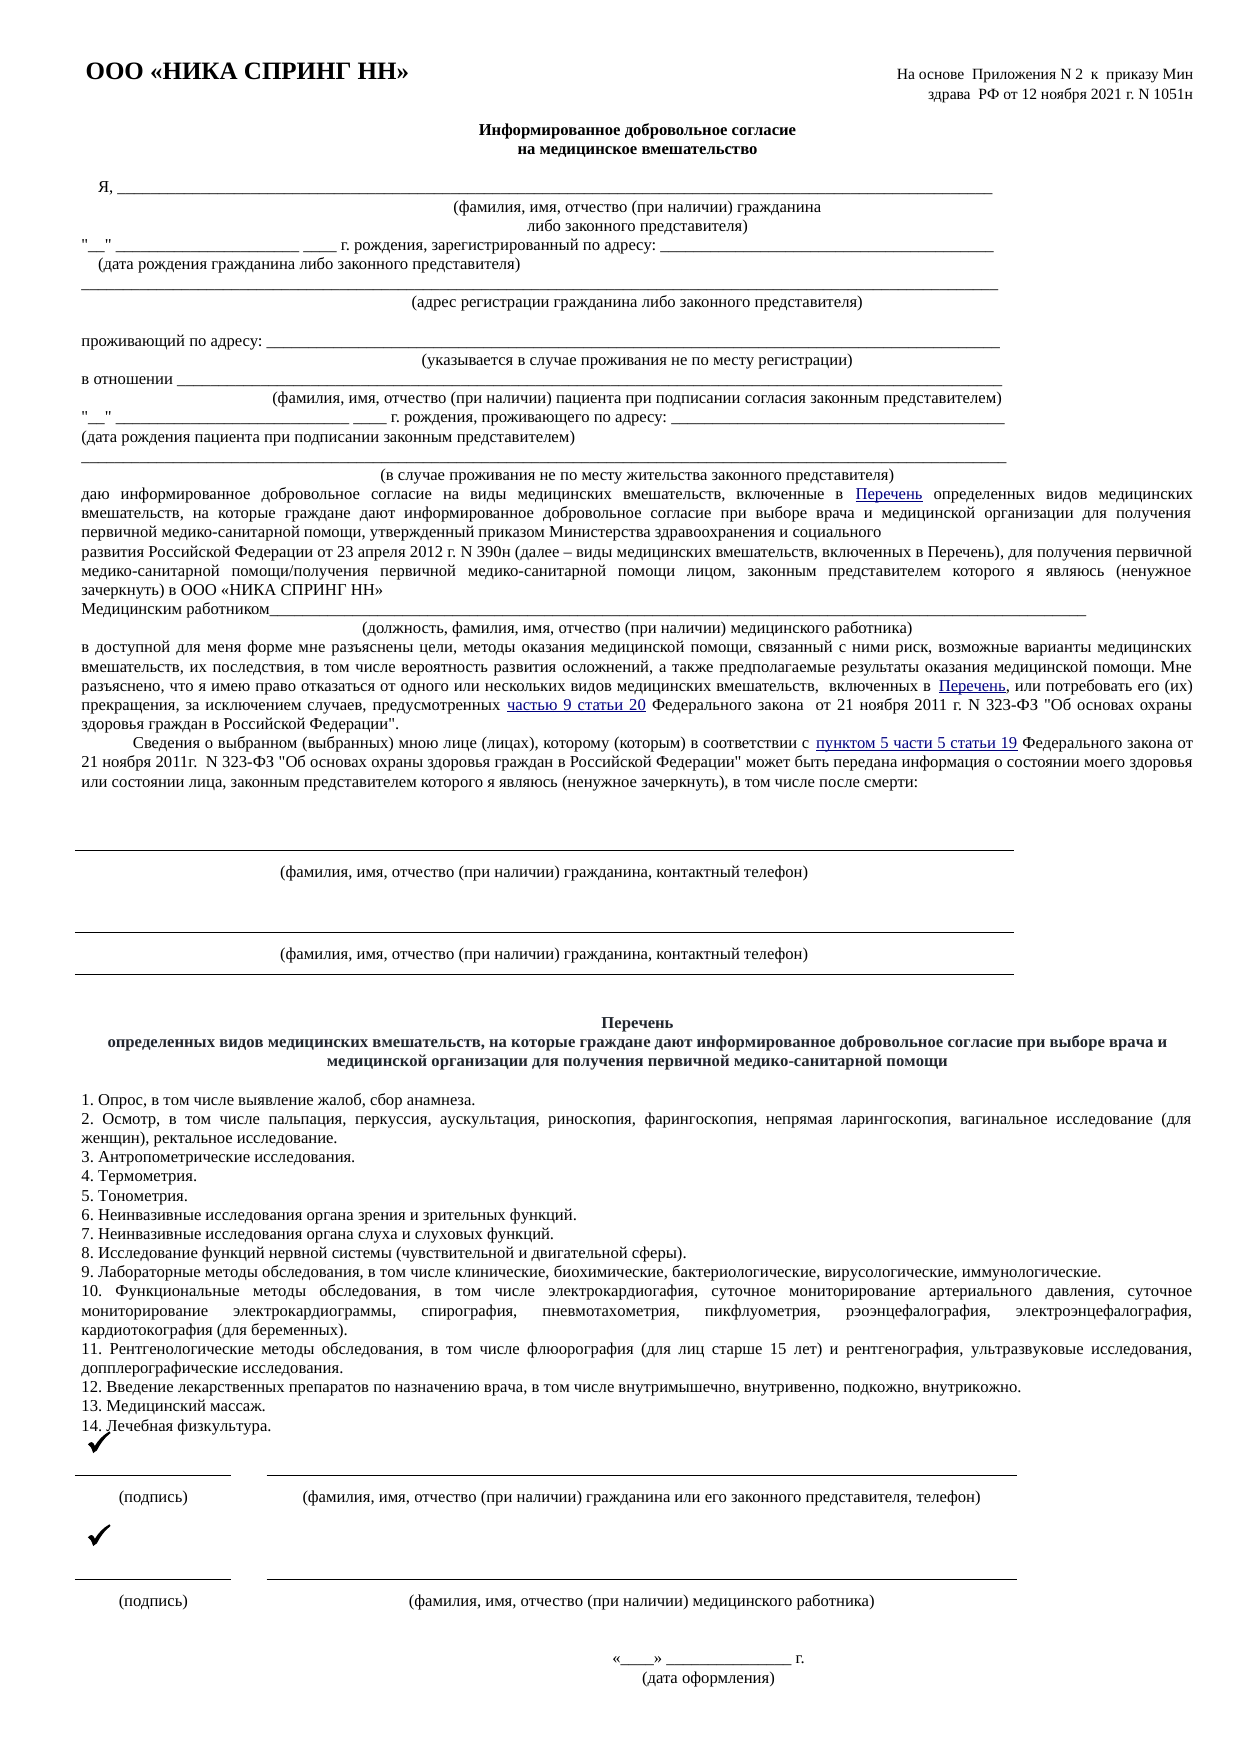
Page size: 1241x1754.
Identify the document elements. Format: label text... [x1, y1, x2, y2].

text либо законного представителя) [81, 216, 1193, 235]
text 1. Опрос, в том числе выявление жалоб, сбор анамнеза. [81, 1089, 1193, 1109]
text ООО «НИКА СПРИНГ НН» На основе Приложения N 2 к приказу Мин здрава РФ от 12 ноября 2021 г. N 1051н [81, 56, 1193, 103]
text _______________________________________________________________________________________________________________ [81, 446, 1193, 465]
text 6. Неинвазивные исследования органа зрения и зрительных функций. [81, 1204, 1193, 1224]
text на медицинское вмешательство [81, 139, 1193, 158]
text Медицинским работником__________________________________________________________________________________________________ [81, 599, 1193, 618]
table_header (подпись) [75, 1476, 231, 1517]
text 14. Лечебная физкультура. [81, 1415, 1193, 1434]
text даю информированное добровольное согласие на виды медицинских вмешательств, включенные в Перечень определенных видов медицинских вмешательств, на которые граждане дают информированное добровольное согласие при выборе врача и медицинской организации для получения первичной медико-санитарной помощи, утвержденный приказом Министерства здравоохранения и социального [81, 484, 1193, 541]
text "__" ____________________________ ____ г. рождения, проживающего по адресу: ________________________________________ [81, 407, 1193, 426]
text (указывается в случае проживания не по месту регистрации) [81, 350, 1193, 369]
text (дата рождения гражданина либо законного представителя) ______________________________________________________________________________________________________________ [81, 254, 1193, 292]
text Я, _________________________________________________________________________________________________________ [81, 177, 1193, 196]
text 3. Антропометрические исследования. [81, 1147, 1193, 1166]
text 12. Введение лекарственных препаратов по назначению врача, в том числе внутримышечно, внутривенно, подкожно, внутрикожно. [81, 1377, 1193, 1396]
text 9. Лабораторные методы обследования, в том числе клинические, биохимические, бактериологические, вирусологические, иммунологические. [81, 1262, 1193, 1281]
text (фамилия, имя, отчество (при наличии) гражданина [81, 196, 1193, 216]
text (фамилия, имя, отчество (при наличии) пациента при подписании согласия законным представителем) [81, 388, 1193, 407]
text 11. Рентгенологические методы обследования, в том числе флюорография (для лиц старше 15 лет) и рентгенография, ультразвуковые исследования, допплерографические исследования. [81, 1339, 1193, 1377]
text (дата рождения пациента при подписании законным представителем) [81, 426, 1193, 446]
text  [81, 1434, 1193, 1463]
text Информированное добровольное согласие [81, 120, 1193, 139]
text в доступной для меня форме мне разъяснены цели, методы оказания медицинской помощи, связанный с ними риск, возможные варианты медицинских вмешательств, их последствия, в том числе вероятность развития осложнений, а также предполагаемые результаты оказания медицинской помощи. Мне разъяснено, что я имею право отказаться от одного или нескольких видов медицинских вмешательств, включенных в Перечень, или потребовать его (их) прекращения, за исключением случаев, предусмотренных частью 9 статьи 20 Федерального закона от 21 ноября 2011 г. N 323-ФЗ "Об основах охраны здоровья граждан в Российской Федерации". [81, 637, 1193, 733]
table_cell (фамилия, имя, отчество (при наличии) гражданина, контактный телефон) [75, 851, 1014, 892]
table_cell (фамилия, имя, отчество (при наличии) гражданина, контактный телефон) [75, 933, 1014, 973]
text 8. Исследование функций нервной системы (чувствительной и двигательной сферы). [81, 1243, 1193, 1262]
text 10. Функциональные методы обследования, в том числе электрокардиогафия, суточное мониторирование артериального давления, суточное мониторирование электрокардиограммы, спирография, пневмотахометрия, пикфлуометрия, рэоэнцефалография, электроэнцефалография, кардиотокография (для беременных). [81, 1281, 1193, 1339]
text проживающий по адресу: ________________________________________________________________________________________ [81, 331, 1193, 350]
table_cell  [75, 1517, 231, 1579]
text 13. Медицинский массаж. [81, 1396, 1193, 1415]
table_cell [231, 1517, 267, 1579]
text (в случае проживания не по месту жительства законного представителя) [81, 465, 1193, 484]
text Перечень определенных видов медицинских вмешательств, на которые граждане дают информированное добровольное согласие при выборе врача и медицинской организации для получения первичной медико-санитарной помощи [81, 1013, 1193, 1070]
table_cell (подпись) [75, 1580, 231, 1697]
table_cell [267, 1517, 1017, 1579]
table_cell (фамилия, имя, отчество (при наличии) медицинского работника) «____» _______________ г. (дата оформления) [267, 1580, 1017, 1697]
text "__" ______________________ ____ г. рождения, зарегистрированный по адресу: ________________________________________ [81, 235, 1193, 254]
table_cell [75, 892, 1014, 932]
text 4. Термометрия. [81, 1166, 1193, 1185]
text развития Российской Федерации от 23 апреля 2012 г. N 390н (далее – виды медицинских вмешательств, включенных в Перечень), для получения первичной медико-санитарной помощи/получения первичной медико-санитарной помощи лицом, законным представителем которого я являюсь (ненужное зачеркнуть) в ООО «НИКА СПРИНГ НН» [81, 541, 1193, 599]
table_header [75, 810, 1014, 850]
text Сведения о выбранном (выбранных) мною лице (лицах), которому (которым) в соответствии с пунктом 5 части 5 статьи 19 Федерального закона от 21 ноября 2011г. N 323-ФЗ "Об основах охраны здоровья граждан в Российской Федерации" может быть передана информация о состоянии моего здоровья или состоянии лица, законным представителем которого я являюсь (ненужное зачеркнуть), в том числе после смерти: [81, 733, 1193, 791]
text (адрес регистрации гражданина либо законного представителя) [81, 292, 1193, 311]
text 5. Тонометрия. [81, 1185, 1193, 1204]
text 2. Осмотр, в том числе пальпация, перкуссия, аускультация, риноскопия, фарингоскопия, непрямая ларингоскопия, вагинальное исследование (для женщин), ректальное исследование. [81, 1109, 1193, 1147]
table_header [231, 1475, 267, 1517]
table_cell [231, 1579, 267, 1697]
text 7. Неинвазивные исследования органа слуха и слуховых функций. [81, 1224, 1193, 1243]
table_header (фамилия, имя, отчество (при наличии) гражданина или его законного представителя, телефон) [267, 1476, 1017, 1517]
text в отношении ___________________________________________________________________________________________________ [81, 369, 1193, 388]
text (должность, фамилия, имя, отчество (при наличии) медицинского работника) [81, 618, 1193, 637]
